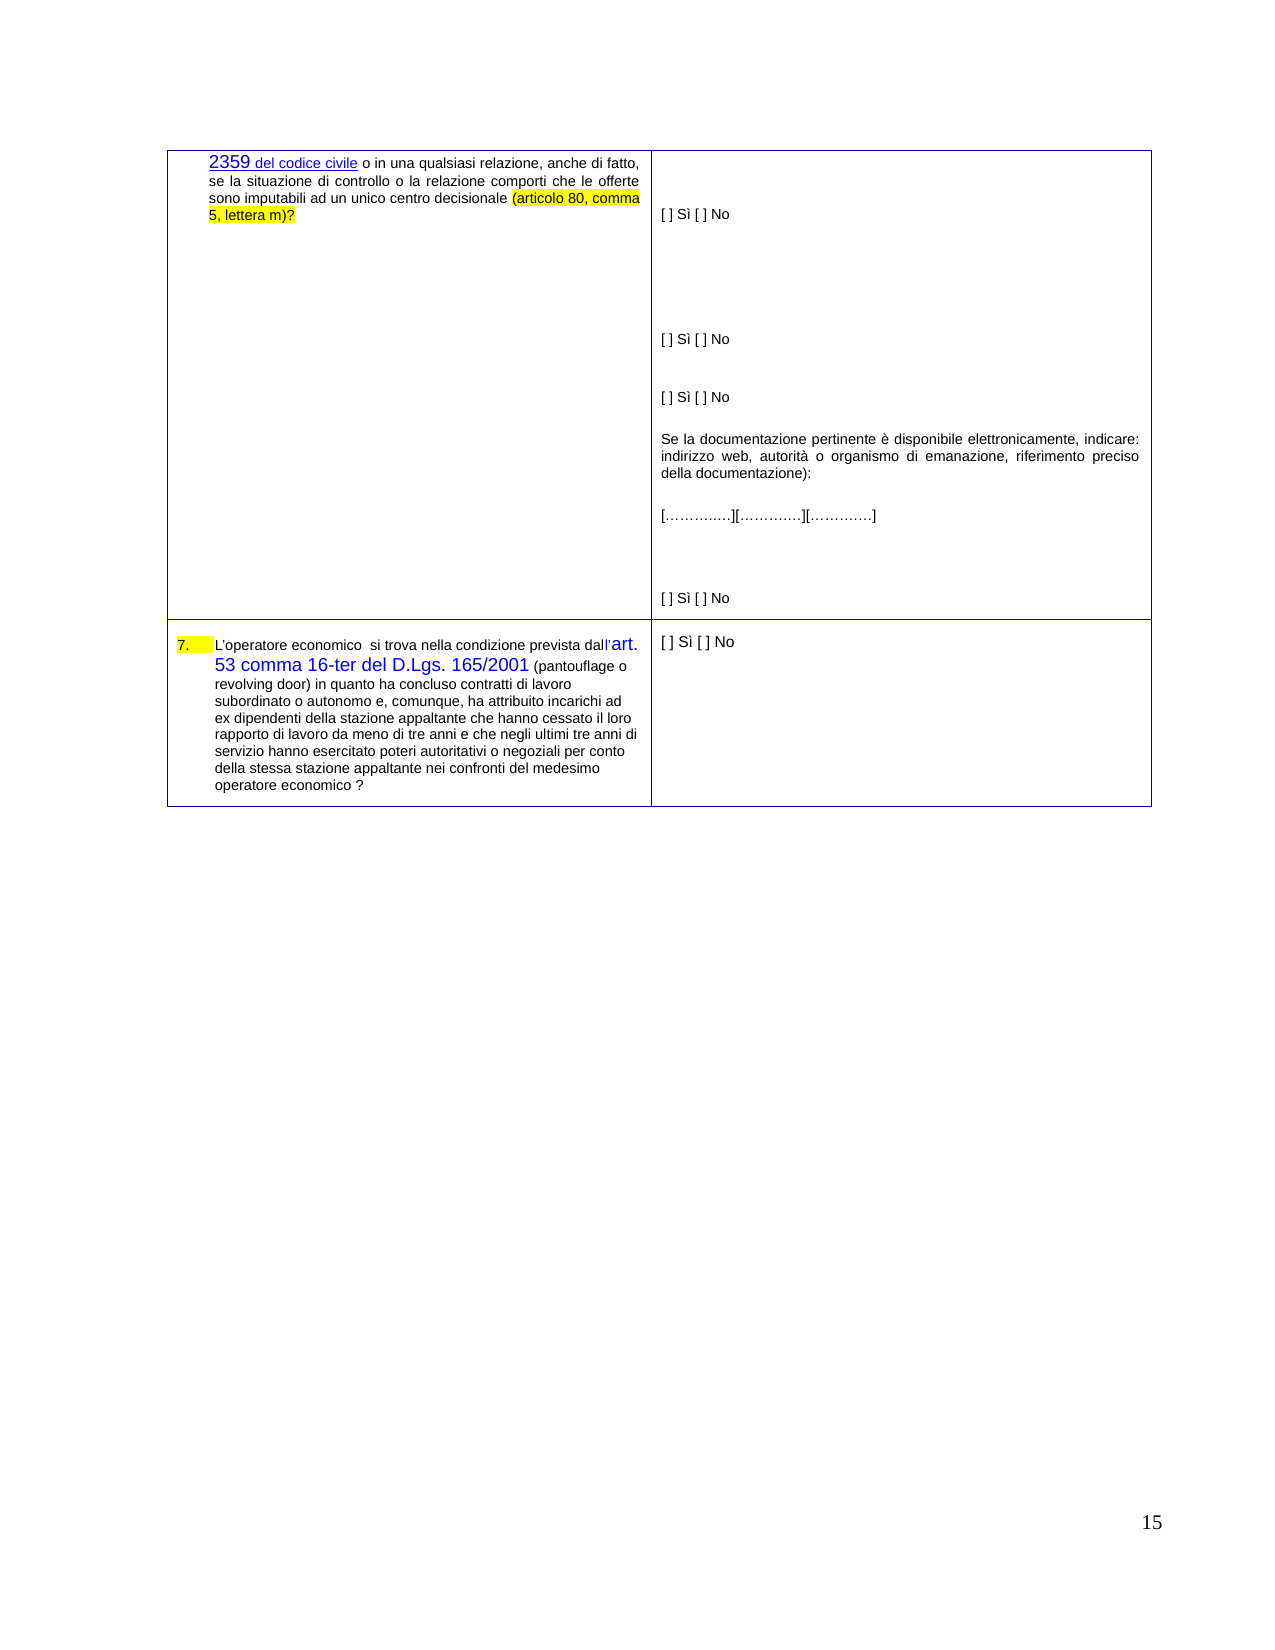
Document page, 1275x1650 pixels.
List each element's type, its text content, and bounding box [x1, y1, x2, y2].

table_cell L’operatore economico si trova nella condizione prevista dall’art. 53 comma 16-ter del D.Lgs. 165/2001 (pantouflage o revolving door) in quanto ha concluso contratti di lavoro subordinato o autonomo e, comunque, ha attribuito incarichi ad ex dipendenti della stazione appaltante che hanno cessato il loro rapporto di lavoro da meno di tre anni e che negli ultimi tre anni di servizio hanno esercitato poteri autoritativi o negoziali per conto della stessa stazione appaltante nei confronti del medesimo operatore economico ? [168, 620, 651, 806]
table_cell 2359 del codice civile o in una qualsiasi relazione, anche di fatto, se la situazione di controllo o la relazione comporti che le offerte sono imputabili ad un unico centro decisionale (articolo 80, comma 5, lettera m)? [168, 151, 651, 619]
table_cell [ ] Sì [ ] No [652, 620, 1151, 806]
table_cell [ ] Sì [ ] No [ ] Sì [ ] No [ ] Sì [ ] No Se la documentazione pertinente è disponibile elettronicamente, indicare: indirizzo web, autorità o organismo di emanazione, riferimento preciso della documentazione): [………..…][……….…][……….…] [ ] Sì [ ] No [652, 151, 1151, 619]
